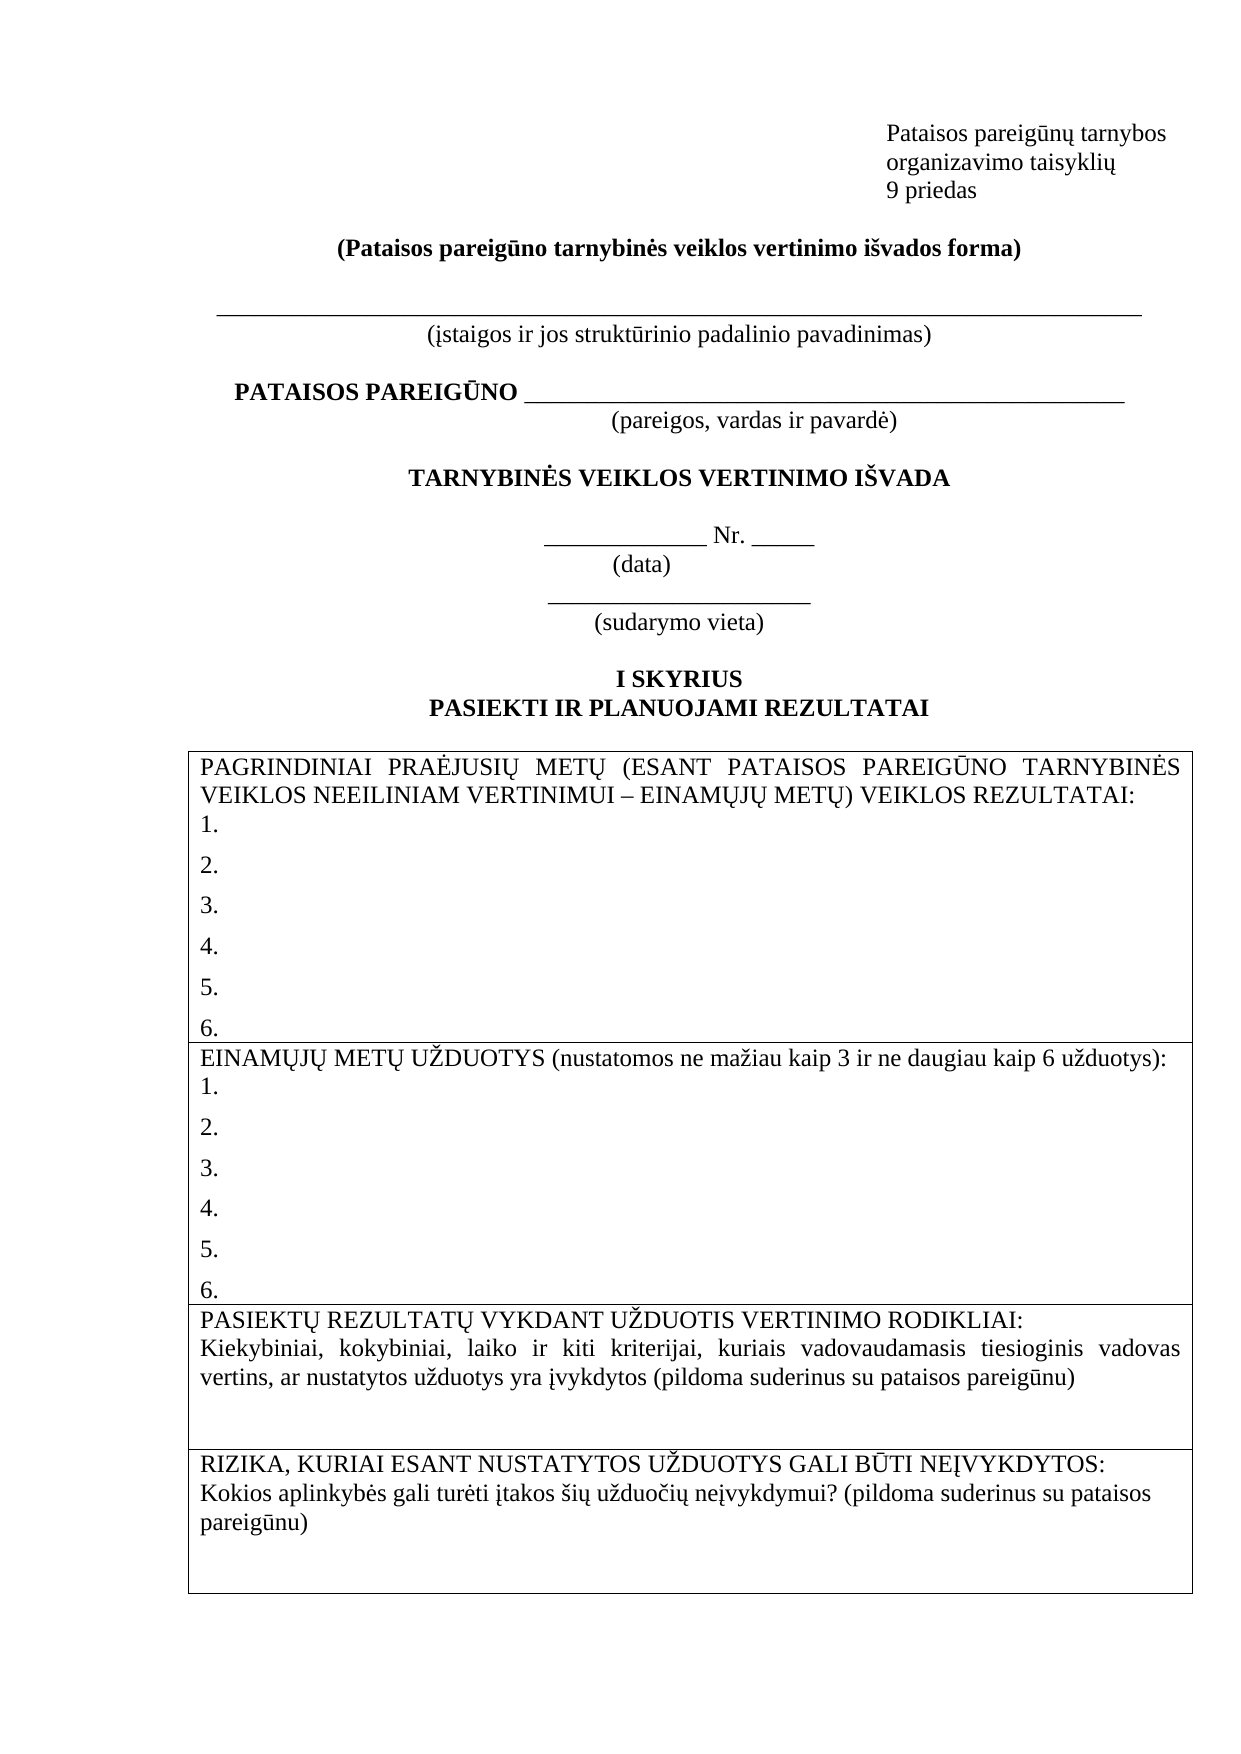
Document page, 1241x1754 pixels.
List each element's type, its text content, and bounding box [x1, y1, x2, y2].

text (įstaigos ir jos struktūrinio padalinio pavadinimas) [177, 319, 1181, 348]
text _____________ Nr. _____ [177, 521, 1181, 549]
text PATAISOS PAREIGŪNO ________________________________________________ [177, 377, 1181, 406]
table_cell RIZIKA, KURIAI ESANT NUSTATYTOS UŽDUOTYS GALI BŪTI NEĮVYKDYTOS: Kokios aplinkybės gali turėti įtakos šių užduočių neįvykdymui? (pildoma suderinus su pataisos pareigūnu) [189, 1450, 1192, 1593]
table_header PAGRINDINIAI PRAĖJUSIŲ METŲ (ESANT PATAISOS PAREIGŪNO TARNYBINĖS VEIKLOS NEEILINIAM VERTINIMUI – EINAMŲJŲ METŲ) VEIKLOS REZULTATAI: 1. 2. 3. 4. 5. 6. [189, 752, 1192, 1042]
text PASIEKTI IR PLANUOJAMI REZULTATAI [177, 693, 1181, 722]
table_cell PASIEKTŲ REZULTATŲ VYKDANT UŽDUOTIS VERTINIMO RODIKLIAI: Kiekybiniai, kokybiniai, laiko ir kiti kriterijai, kuriais vadovaudamasis tiesioginis vadovas vertins, ar nustatytos užduotys yra įvykdytos (pildoma suderinus su pataisos pareigūnu) [189, 1305, 1192, 1448]
text 9 priedas [177, 176, 1181, 204]
text I SKYRIUS [177, 664, 1181, 693]
text (sudarymo vieta) [177, 607, 1181, 636]
text (Pataisos pareigūno tarnybinės veiklos vertinimo išvados forma) [177, 233, 1181, 262]
text (pareigos, vardas ir pavardė) [177, 406, 1181, 434]
text __________________________________________________________________________ [177, 291, 1181, 319]
text Pataisos pareigūnų tarnybos [709, 118, 1181, 147]
text organizavimo taisyklių [709, 147, 1181, 176]
text TARNYBINĖS VEIKLOS VERTINIMO IŠVADA [177, 463, 1181, 492]
table_cell EINAMŲJŲ METŲ UŽDUOTYS (nustatomos ne mažiau kaip 3 ir ne daugiau kaip 6 užduotys): 1. 2. 3. 4. 5. 6. [189, 1043, 1192, 1304]
text (data) [177, 549, 1181, 578]
text _____________________ [177, 578, 1181, 607]
